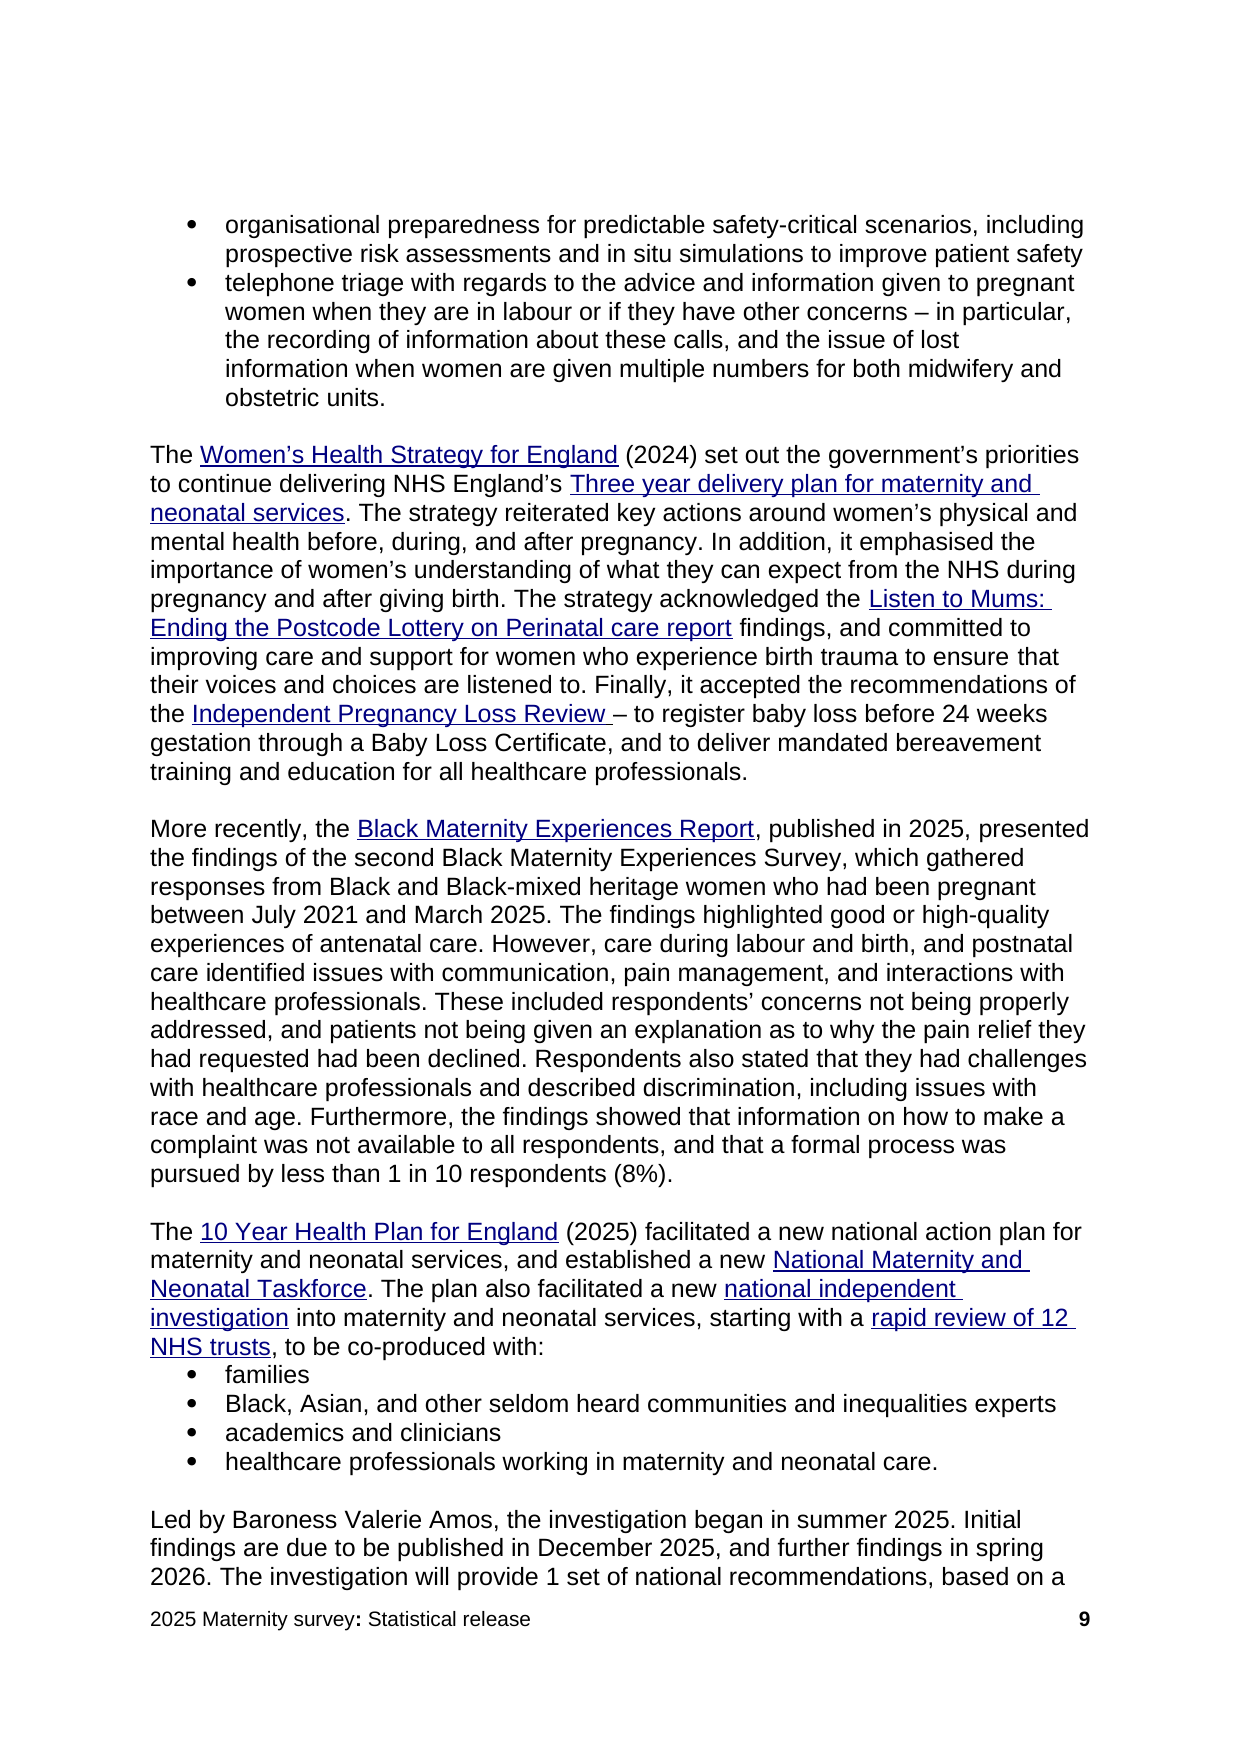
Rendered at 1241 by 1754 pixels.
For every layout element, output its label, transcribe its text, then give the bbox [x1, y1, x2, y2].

text More recently, the Black Maternity Experiences Report, published in 2025, presented the findings of the second Black Maternity Experiences Survey, which gathered responses from Black and Black-mixed heritage women who had been pregnant between July 2021 and March 2025. The findings highlighted good or high-quality experiences of antenatal care. However, care during labour and birth, and postnatal care identified issues with communication, pain management, and interactions with healthcare professionals. These included respondents’ concerns not being properly addressed, and patients not being given an explanation as to why the pain relief they had requested had been declined. Respondents also stated that they had challenges with healthcare professionals and described discrimination, including issues with race and age. Furthermore, the findings showed that information on how to make a complaint was not available to all respondents, and that a formal process was pursued by less than 1 in 10 respondents (8%). [150, 814, 1090, 1188]
text Led by Baroness Valerie Amos, the investigation began in summer 2025. Initial findings are due to be published in December 2025, and further findings in spring 2026. The investigation will provide 1 set of national recommendations, based on a [150, 1505, 1090, 1591]
list Black, Asian, and other seldom heard communities and inequalities experts [187, 1389, 1090, 1418]
list families [187, 1361, 1090, 1389]
list academics and clinicians [187, 1418, 1090, 1447]
list healthcare professionals working in maternity and neonatal care. [187, 1447, 1090, 1476]
list telephone triage with regards to the advice and information given to pregnant women when they are in labour or if they have other concerns – in particular, the recording of information about these calls, and the issue of lost information when women are given multiple numbers for both midwifery and obstetric units. [187, 268, 1090, 412]
text The 10 Year Health Plan for England (2025) facilitated a new national action plan for maternity and neonatal services, and established a new National Maternity and Neonatal Taskforce. The plan also facilitated a new national independent investigation into maternity and neonatal services, starting with a rapid review of 12 NHS trusts, to be co-produced with: [150, 1217, 1090, 1361]
text The Women’s Health Strategy for England (2024) set out the government’s priorities to continue delivering NHS England’s Three year delivery plan for maternity and neonatal services. The strategy reiterated key actions around women’s physical and mental health before, during, and after pregnancy. In addition, it emphasised the importance of women’s understanding of what they can expect from the NHS during pregnancy and after giving birth. The strategy acknowledged the Listen to Mums: Ending the Postcode Lottery on Perinatal care report findings, and committed to improving care and support for women who experience birth trauma to ensure that their voices and choices are listened to. Finally, it accepted the recommendations of the Independent Pregnancy Loss Review – to register baby loss before 24 weeks gestation through a Baby Loss Certificate, and to deliver mandated bereavement training and education for all healthcare professionals. [150, 441, 1090, 786]
list organisational preparedness for predictable safety-critical scenarios, including prospective risk assessments and in situ simulations to improve patient safety [187, 210, 1090, 268]
